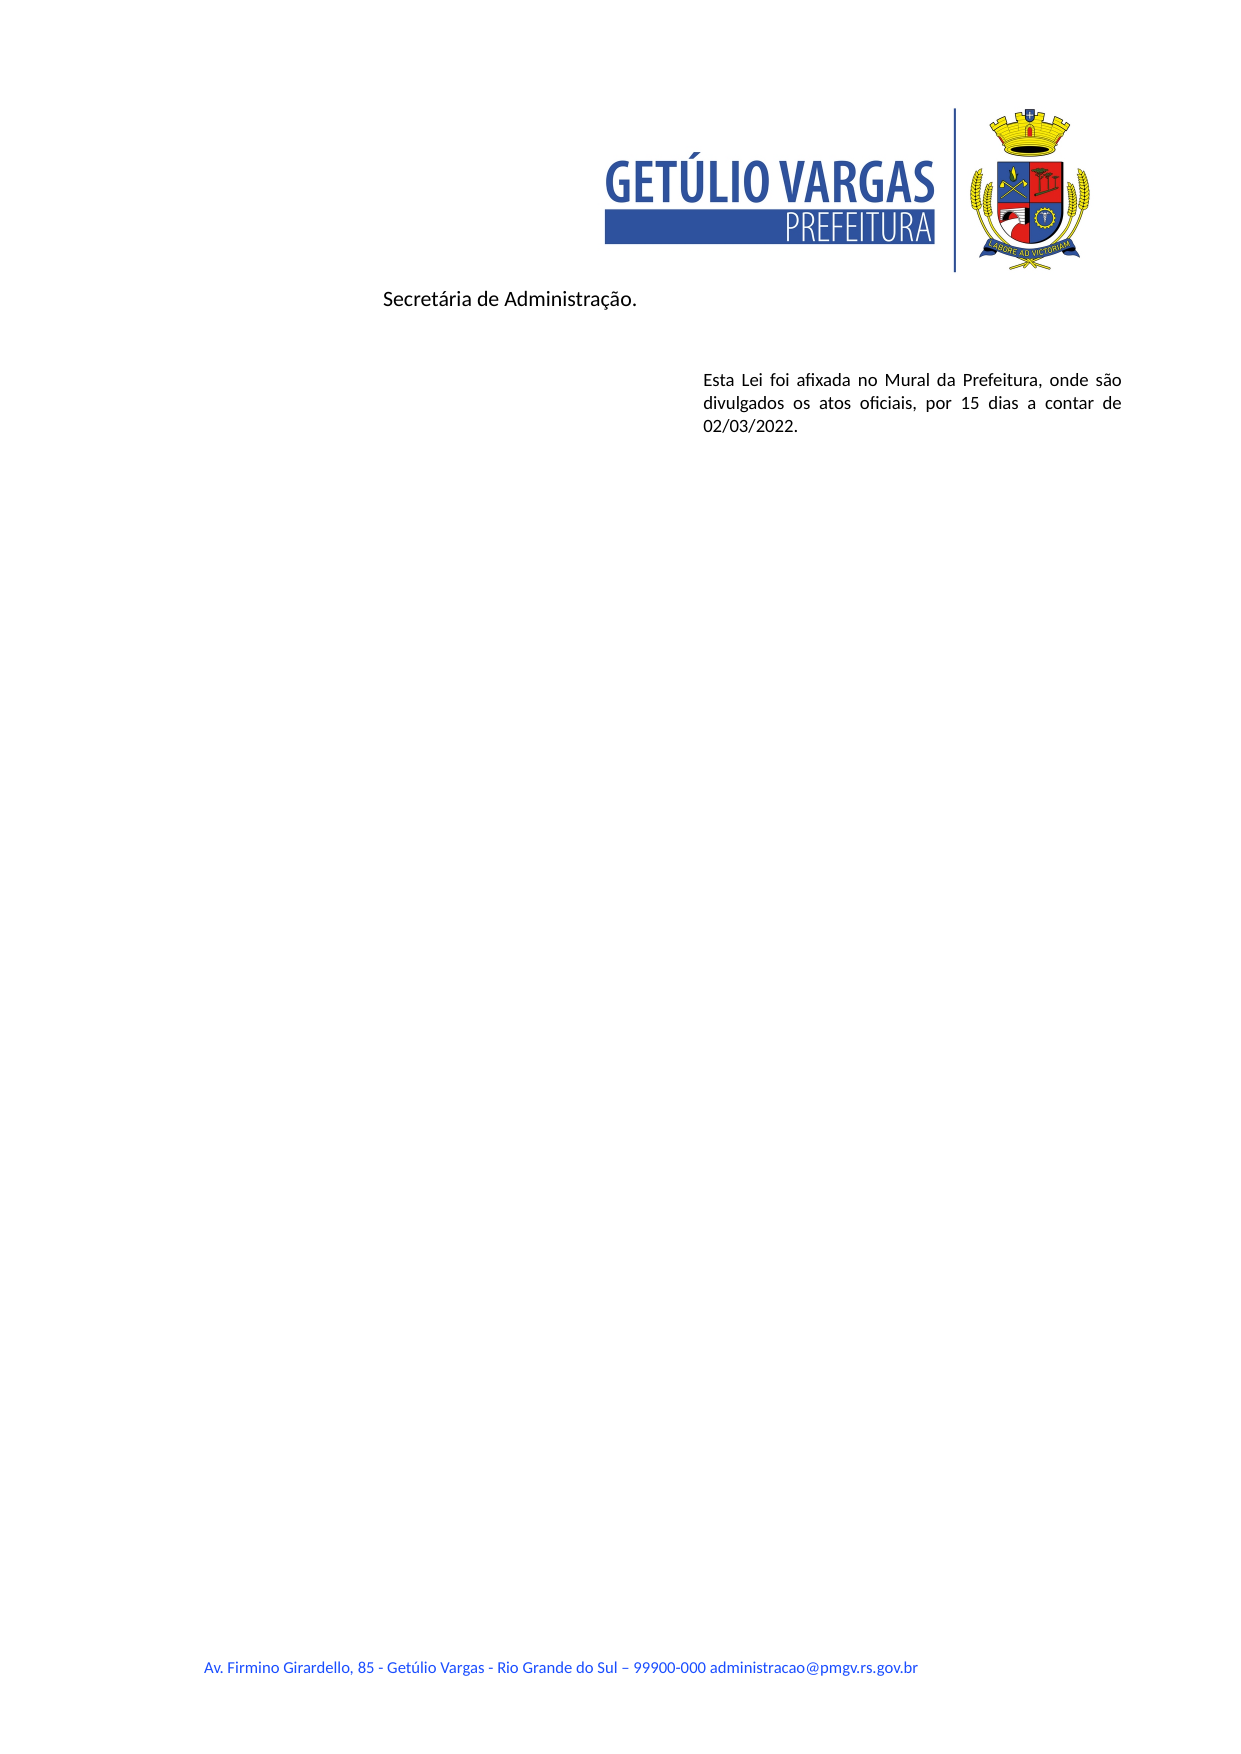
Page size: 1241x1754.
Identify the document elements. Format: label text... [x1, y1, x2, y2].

text Secretária de Administração. [383, 276, 1005, 312]
text Esta Lei foi afixada no Mural da Prefeitura, onde são divulgados os atos oficiais, por 15 dias a contar de 02/03/2022. [703, 368, 1122, 437]
